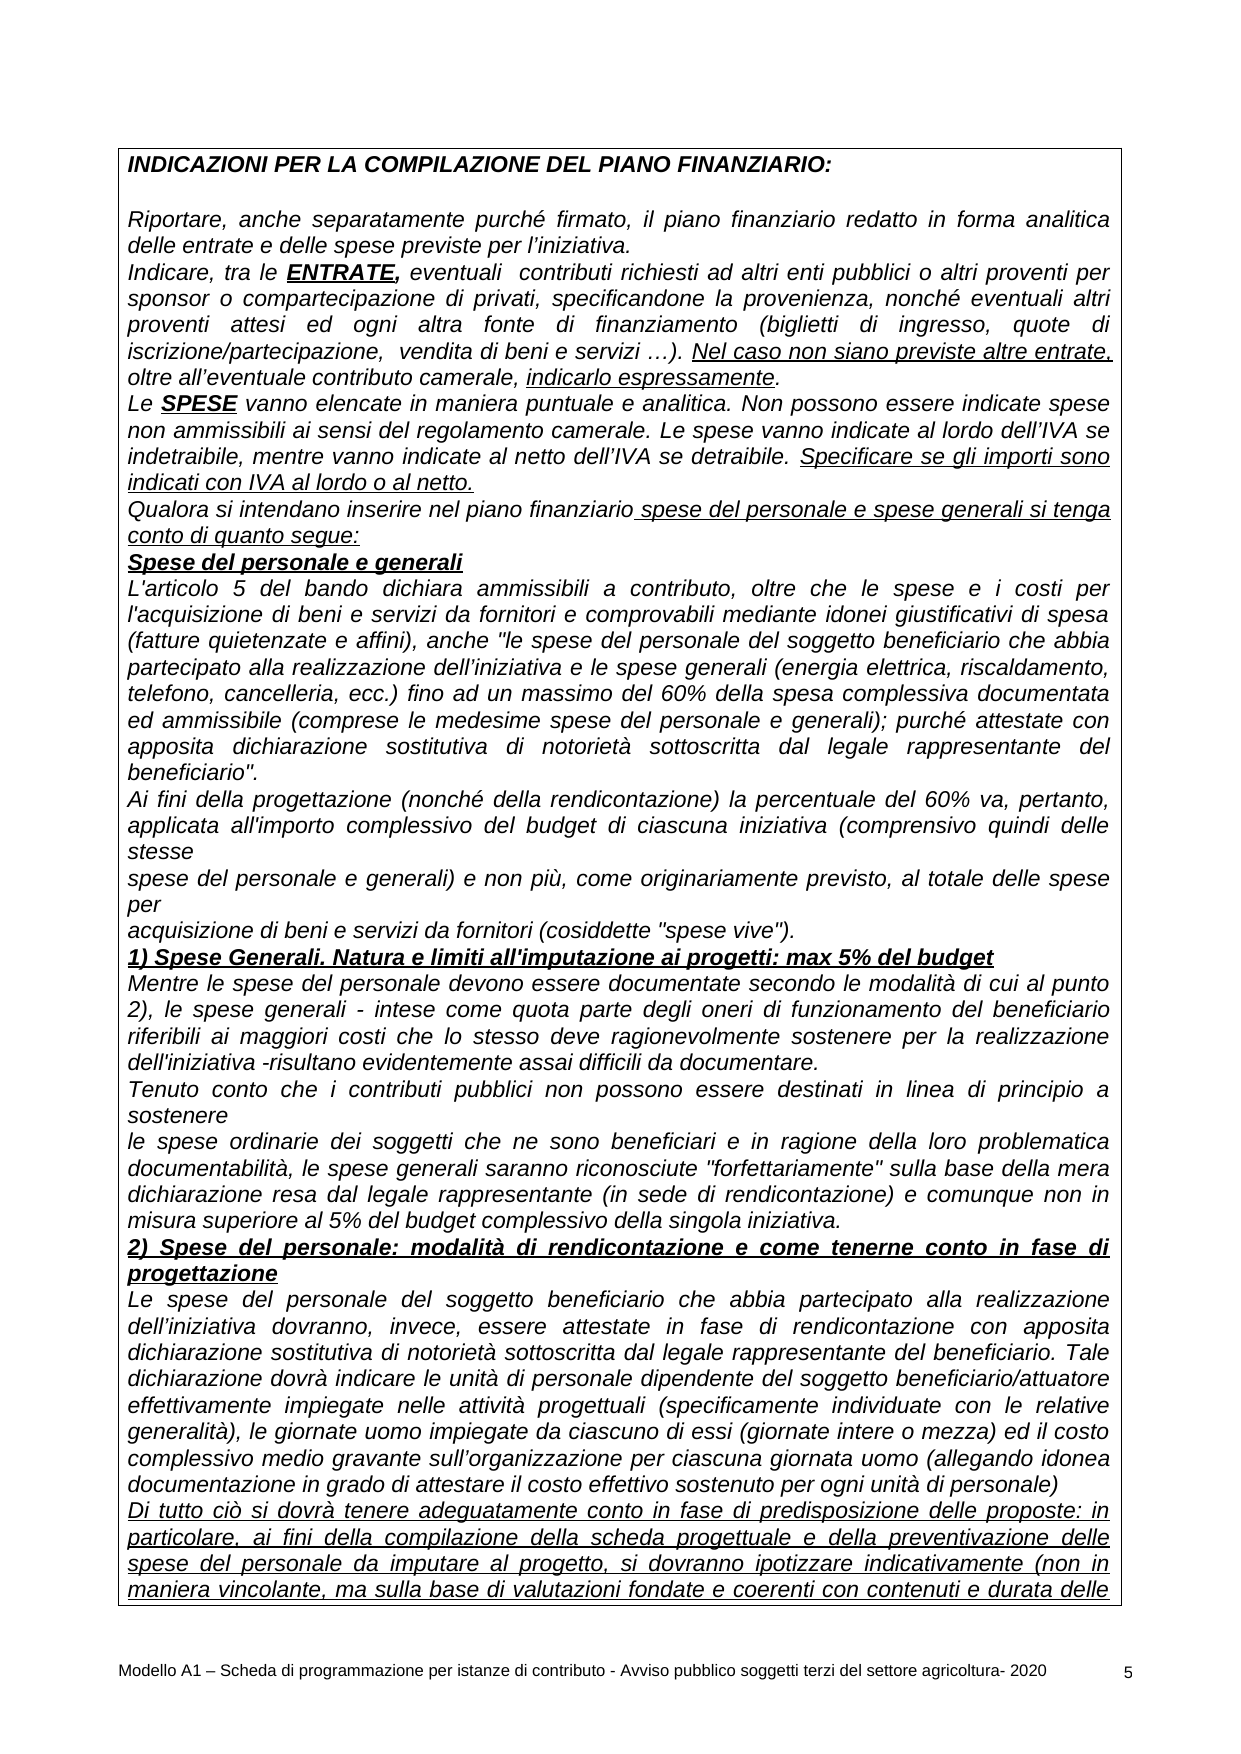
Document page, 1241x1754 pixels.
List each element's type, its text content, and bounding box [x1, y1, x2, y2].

text spese del personale e generali) e non più, come originariamente previsto, al totale delle spese per [119, 862, 1121, 914]
text Mentre le spese del personale devono essere documentate secondo le modalità di cui al punto 2), le spese generali - intese come quota parte degli oneri di funzionamento del beneficiario riferibili ai maggiori costi che lo stesso deve ragionevolmente sostenere per la realizzazione dell'iniziativa -risultano evidentemente assai difficili da documentare. [119, 967, 1121, 1072]
text Indicare, tra le ENTRATE, eventuali contributi richiesti ad altri enti pubblici o altri proventi per sponsor o compartecipazione di privati, specificandone la provenienza, nonché eventuali altri proventi attesi ed ogni altra fonte di finanziamento (biglietti di ingresso, quote di iscrizione/partecipazione, vendita di beni e servizi …). Nel caso non siano previste altre entrate, oltre all’eventuale contributo camerale, indicarlo espressamente. [119, 255, 1121, 387]
text L'articolo 5 del bando dichiara ammissibili a contributo, oltre che le spese e i costi per l'acquisizione di beni e servizi da fornitori e comprovabili mediante idonei giustificativi di spesa (fatture quietenzate e affini), anche "le spese del personale del soggetto beneficiario che abbia partecipato alla realizzazione dell’iniziativa e le spese generali (energia elettrica, riscaldamento, telefono, cancelleria, ecc.) fino ad un massimo del 60% della spesa complessiva documentata ed ammissibile (comprese le medesime spese del personale e generali); purché attestate con apposita dichiarazione sostitutiva di notorietà sottoscritta dal legale rappresentante del beneficiario". [119, 572, 1121, 782]
text 2) Spese del personale: modalità di rendicontazione e come tenerne conto in fase di progettazione [119, 1231, 1121, 1283]
text Le spese del personale del soggetto beneficiario che abbia partecipato alla realizzazione dell’iniziativa dovranno, invece, essere attestate in fase di rendicontazione con apposita dichiarazione sostitutiva di notorietà sottoscritta dal legale rappresentante del beneficiario. Tale dichiarazione dovrà indicare le unità di personale dipendente del soggetto beneficiario/attuatore effettivamente impiegate nelle attività progettuali (specificamente individuate con le relative generalità), le giornate uomo impiegate da ciascuno di essi (giornate intere o mezza) ed il costo complessivo medio gravante sull’organizzazione per ciascuna giornata uomo (allegando idonea documentazione in grado di attestare il costo effettivo sostenuto per ogni unità di personale) [119, 1283, 1121, 1494]
text Tenuto conto che i contributi pubblici non possono essere destinati in linea di principio a sostenere [119, 1072, 1121, 1125]
text Riportare, anche separatamente purché firmato, il piano finanziario redatto in forma analitica delle entrate e delle spese previste per l’iniziativa. [119, 203, 1121, 255]
text Spese del personale e generali [119, 545, 1121, 572]
text INDICAZIONI PER LA COMPILAZIONE DEL PIANO FINANZIARIO: [119, 149, 1121, 177]
text acquisizione di beni e servizi da fornitori (cosiddette "spese vive"). [119, 914, 1121, 941]
text le spese ordinarie dei soggetti che ne sono beneficiari e in ragione della loro problematica documentabilità, le spese generali saranno riconosciute "forfettariamente" sulla base della mera dichiarazione resa dal legale rappresentante (in sede di rendicontazione) e comunque non in misura superiore al 5% del budget complessivo della singola iniziativa. [119, 1125, 1121, 1231]
text Ai fini della progettazione (nonché della rendicontazione) la percentuale del 60% va, pertanto, applicata all'importo complessivo del budget di ciascuna iniziativa (comprensivo quindi delle stesse [119, 782, 1121, 862]
text Di tutto ciò si dovrà tenere adeguatamente conto in fase di predisposizione delle proposte: in particolare, ai fini della compilazione della scheda progettuale e della preventivazione delle spese del personale da imputare al progetto, si dovranno ipotizzare indicativamente (non in maniera vincolante, ma sulla base di valutazioni fondate e coerenti con contenuti e durata delle [119, 1494, 1121, 1605]
text 1) Spese Generali. Natura e limiti all'imputazione ai progetti: max 5% del budget [119, 941, 1121, 967]
text Le SPESE vanno elencate in maniera puntuale e analitica. Non possono essere indicate spese non ammissibili ai sensi del regolamento camerale. Le spese vanno indicate al lordo dell’IVA se indetraibile, mentre vanno indicate al netto dell’IVA se detraibile. Specificare se gli importi sono indicati con IVA al lordo o al netto. [119, 387, 1121, 493]
text Qualora si intendano inserire nel piano finanziario spese del personale e spese generali si tenga conto di quanto segue: [119, 493, 1121, 545]
